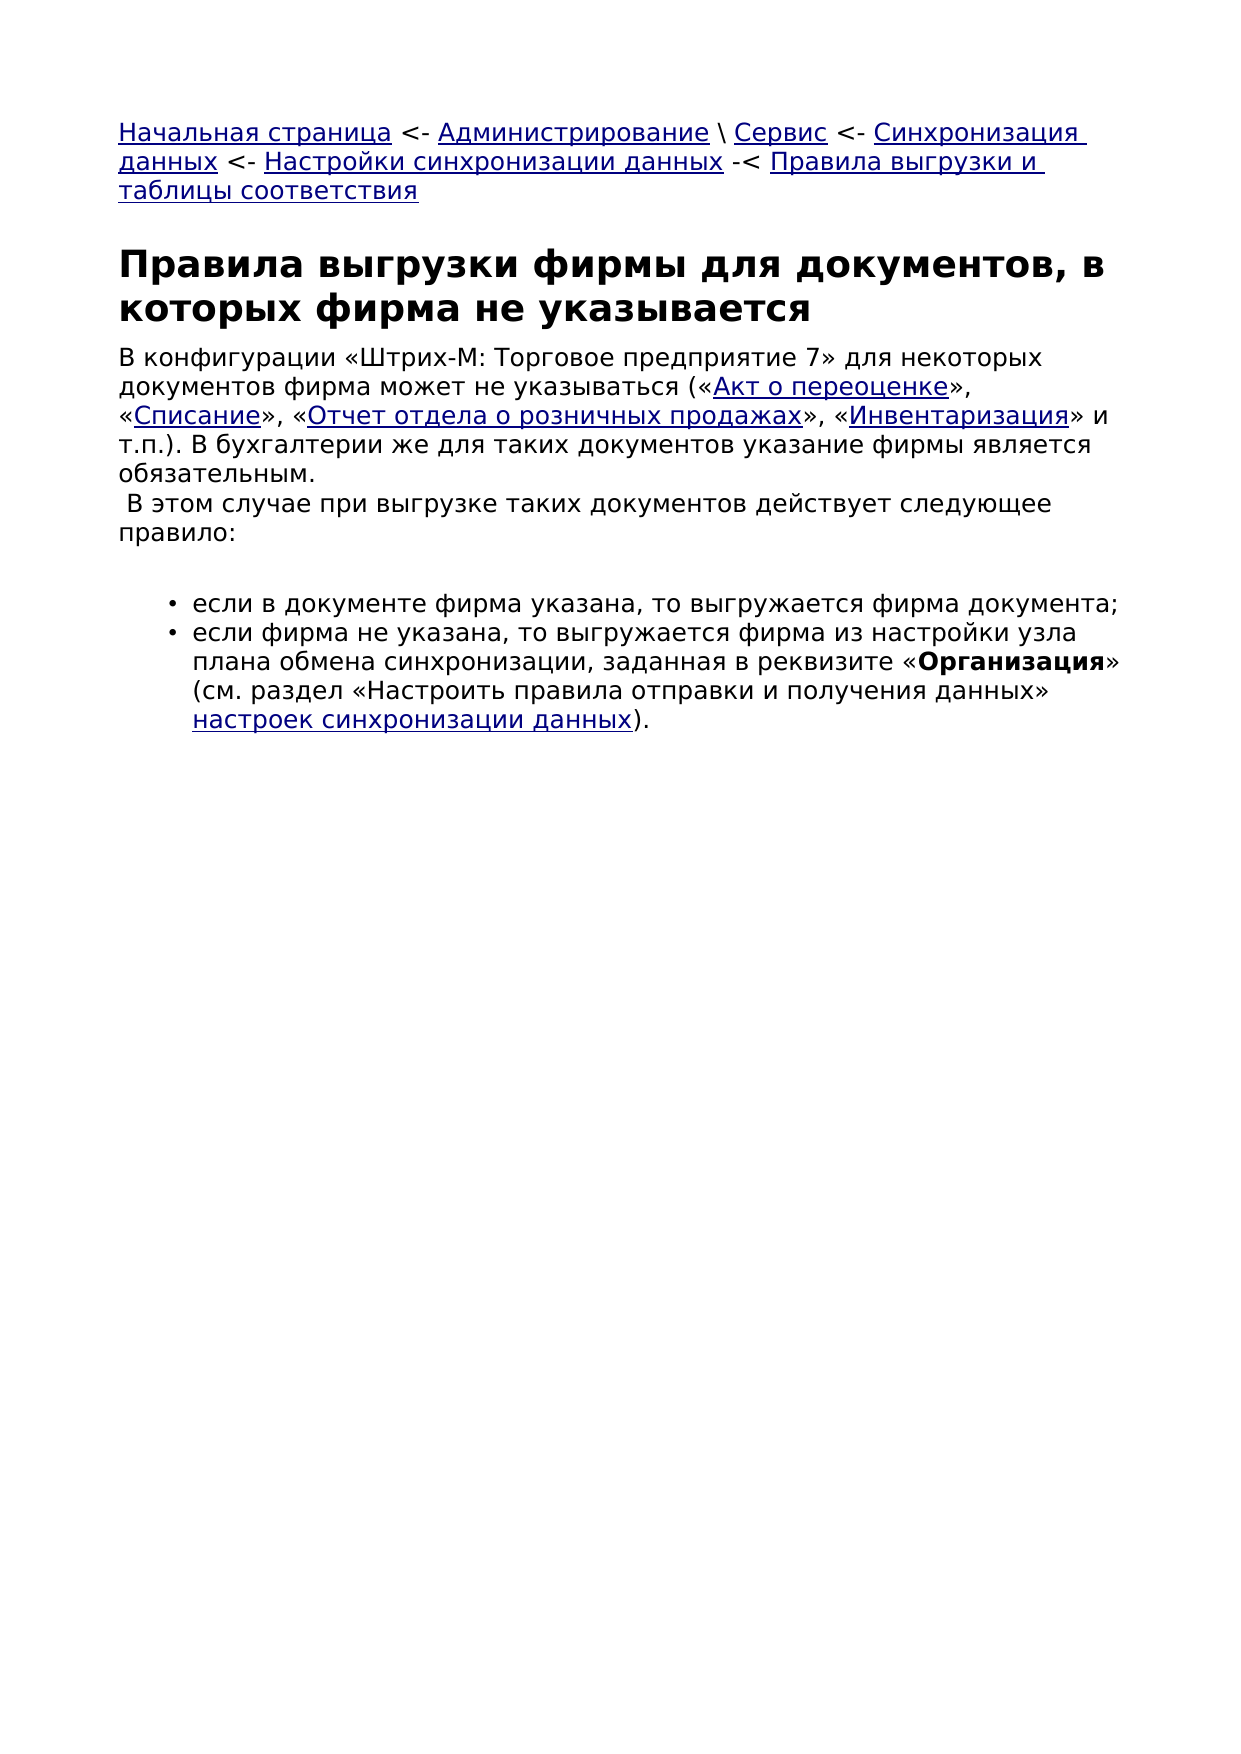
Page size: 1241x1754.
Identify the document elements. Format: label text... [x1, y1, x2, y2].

text Начальная страница <- Администрирование \ Сервис <- Синхронизация данных <- Настройки синхронизации данных -< Правила выгрузки и таблицы соответствия [118, 118, 1122, 206]
subtitle Правила выгрузки фирмы для документов, в которых фирма не указывается [118, 243, 1122, 330]
list если в документе фирма указана, то выгружается фирма документа; [177, 589, 1122, 618]
text В конфигурации «Штрих-М: Торговое предприятие 7» для некоторых документов фирма может не указываться («Акт о переоценке», «Списание», «Отчет отдела о розничных продажах», «Инвентаризация» и т.п.). В бухгалтерии же для таких документов указание фирмы является обязательным. В этом случае при выгрузке таких документов действует следующее правило: [118, 343, 1122, 547]
list если фирма не указана, то выгружается фирма из настройки узла плана обмена синхронизации, заданная в реквизите «Организация» (см. раздел «Настроить правила отправки и получения данных» настроек синхронизации данных). [177, 618, 1122, 735]
